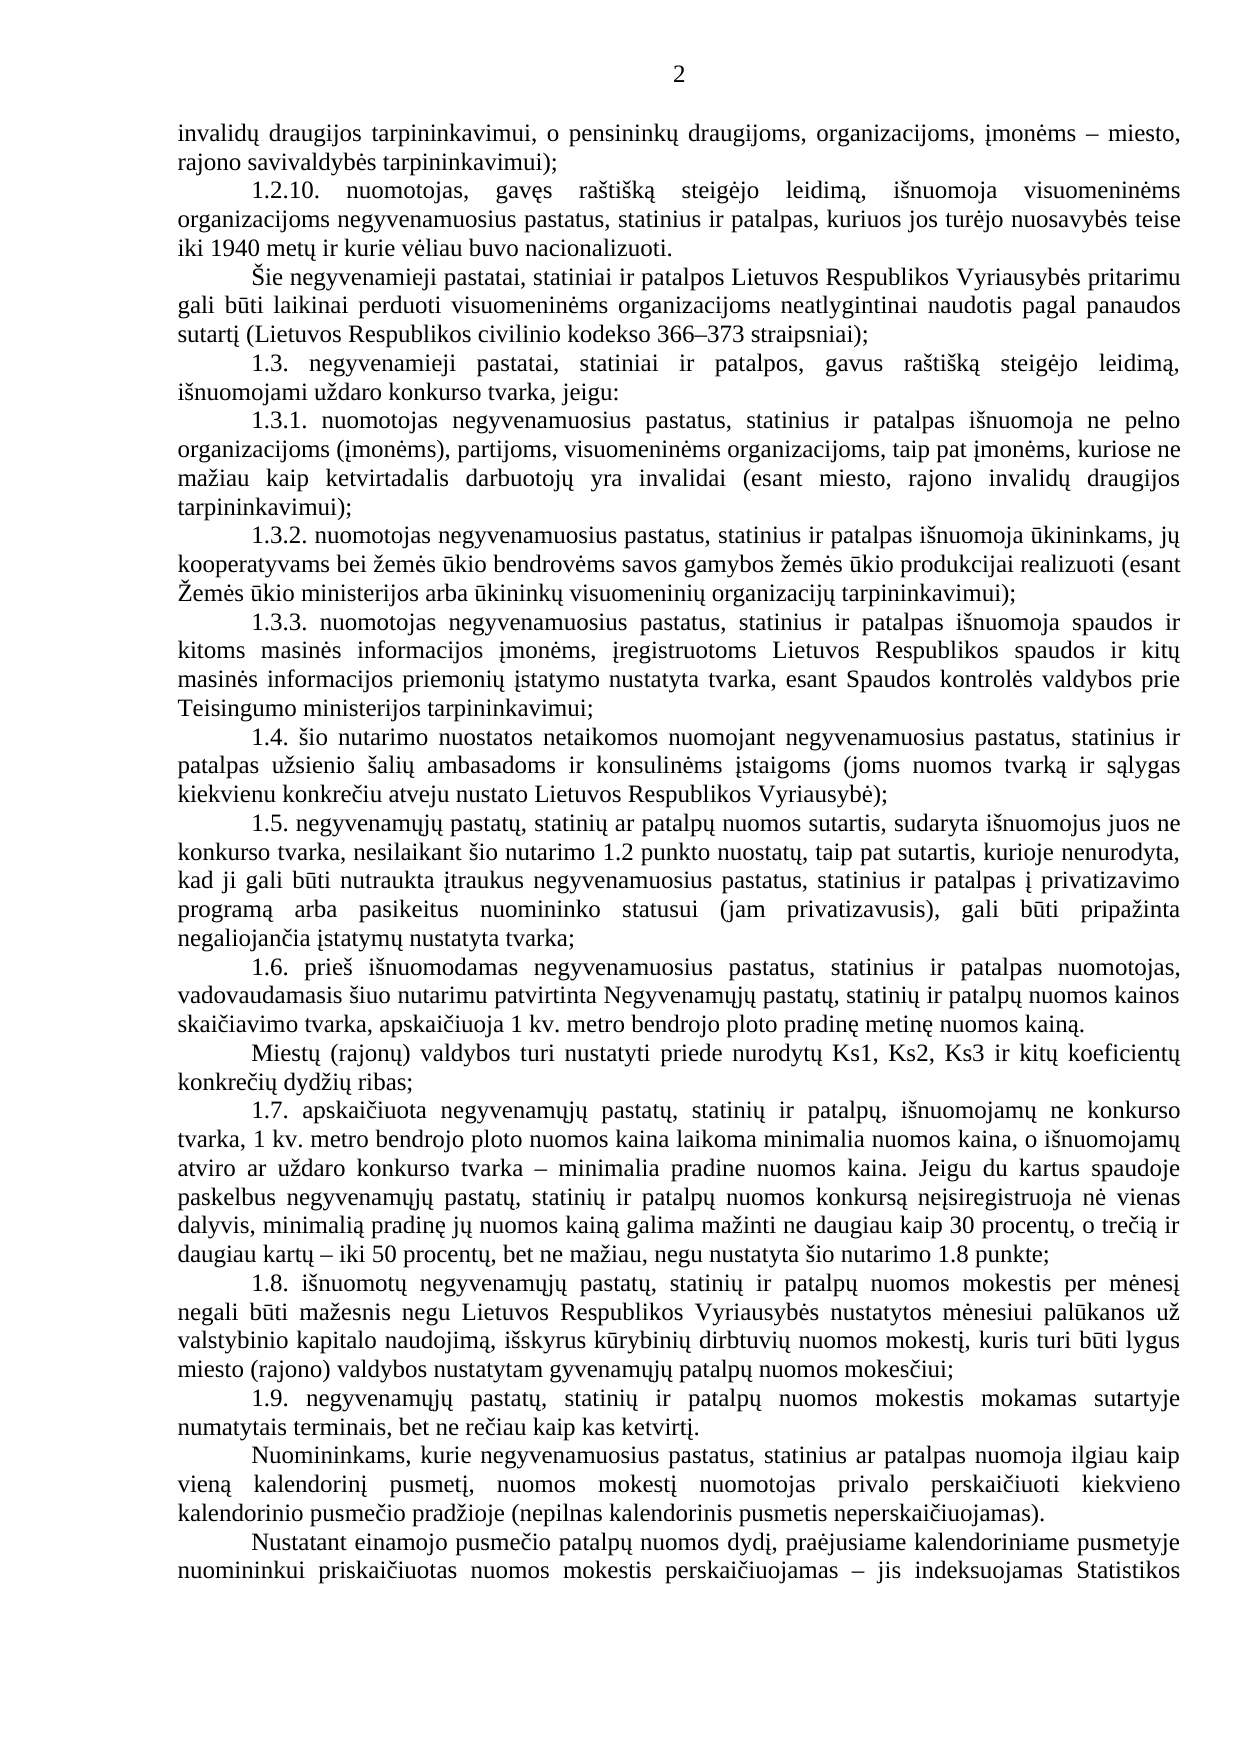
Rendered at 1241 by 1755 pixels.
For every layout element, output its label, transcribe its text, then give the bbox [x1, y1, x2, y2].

text 1.2.10. nuomotojas, gavęs raštišką steigėjo leidimą, išnuomoja visuomeninėms organizacijoms negyvenamuosius pastatus, statinius ir patalpas, kuriuos jos turėjo nuosavybės teise iki 1940 metų ir kurie vėliau buvo nacionalizuoti. [177, 176, 1181, 262]
text 1.9. negyvenamųjų pastatų, statinių ir patalpų nuomos mokestis mokamas sutartyje numatytais terminais, bet ne rečiau kaip kas ketvirtį. [177, 1383, 1181, 1441]
text Šie negyvenamieji pastatai, statiniai ir patalpos Lietuvos Respublikos Vyriausybės pritarimu gali būti laikinai perduoti visuomeninėms organizacijoms neatlygintinai naudotis pagal panaudos sutartį (Lietuvos Respublikos civilinio kodekso 366–373 straipsniai); [177, 262, 1181, 348]
text 1.3.1. nuomotojas negyvenamuosius pastatus, statinius ir patalpas išnuomoja ne pelno organizacijoms (įmonėms), partijoms, visuomeninėms organizacijoms, taip pat įmonėms, kuriose ne mažiau kaip ketvirtadalis darbuotojų yra invalidai (esant miesto, rajono invalidų draugijos tarpininkavimui); [177, 406, 1181, 521]
text 1.3. negyvenamieji pastatai, statiniai ir patalpos, gavus raštišką steigėjo leidimą, išnuomojami uždaro konkurso tvarka, jeigu: [177, 348, 1181, 406]
text 1.4. šio nutarimo nuostatos netaikomos nuomojant negyvenamuosius pastatus, statinius ir patalpas užsienio šalių ambasadoms ir konsulinėms įstaigoms (joms nuomos tvarką ir sąlygas kiekvienu konkrečiu atveju nustato Lietuvos Respublikos Vyriausybė); [177, 722, 1181, 808]
text 1.5. negyvenamųjų pastatų, statinių ar patalpų nuomos sutartis, sudaryta išnuomojus juos ne konkurso tvarka, nesilaikant šio nutarimo 1.2 punkto nuostatų, taip pat sutartis, kurioje nenurodyta, kad ji gali būti nutraukta įtraukus negyvenamuosius pastatus, statinius ir patalpas į privatizavimo programą arba pasikeitus nuomininko statusui (jam privatizavusis), gali būti pripažinta negaliojančia įstatymų nustatyta tvarka; [177, 808, 1181, 952]
text 1.8. išnuomotų negyvenamųjų pastatų, statinių ir patalpų nuomos mokestis per mėnesį negali būti mažesnis negu Lietuvos Respublikos Vyriausybės nustatytos mėnesiui palūkanos už valstybinio kapitalo naudojimą, išskyrus kūrybinių dirbtuvių nuomos mokestį, kuris turi būti lygus miesto (rajono) valdybos nustatytam gyvenamųjų patalpų nuomos mokesčiui; [177, 1268, 1181, 1383]
text Nuomininkams, kurie negyvenamuosius pastatus, statinius ar patalpas nuomoja ilgiau kaip vieną kalendorinį pusmetį, nuomos mokestį nuomotojas privalo perskaičiuoti kiekvieno kalendorinio pusmečio pradžioje (nepilnas kalendorinis pusmetis neperskaičiuojamas). [177, 1441, 1181, 1527]
text Miestų (rajonų) valdybos turi nustatyti priede nurodytų Ks1, Ks2, Ks3 ir kitų koeficientų konkrečių dydžių ribas; [177, 1038, 1181, 1096]
text 1.7. apskaičiuota negyvenamųjų pastatų, statinių ir patalpų, išnuomojamų ne konkurso tvarka, 1 kv. metro bendrojo ploto nuomos kaina laikoma minimalia nuomos kaina, o išnuomojamų atviro ar uždaro konkurso tvarka – minimalia pradine nuomos kaina. Jeigu du kartus spaudoje paskelbus negyvenamųjų pastatų, statinių ir patalpų nuomos konkursą neįsiregistruoja nė vienas dalyvis, minimalią pradinę jų nuomos kainą galima mažinti ne daugiau kaip 30 procentų, o trečią ir daugiau kartų – iki 50 procentų, bet ne mažiau, negu nustatyta šio nutarimo 1.8 punkte; [177, 1096, 1181, 1268]
text 1.3.2. nuomotojas negyvenamuosius pastatus, statinius ir patalpas išnuomoja ūkininkams, jų kooperatyvams bei žemės ūkio bendrovėms savos gamybos žemės ūkio produkcijai realizuoti (esant Žemės ūkio ministerijos arba ūkininkų visuomeninių organizacijų tarpininkavimui); [177, 521, 1181, 607]
text invalidų draugijos tarpininkavimui, o pensininkų draugijoms, organizacijoms, įmonėms – miesto, rajono savivaldybės tarpininkavimui); [177, 118, 1181, 176]
text 1.6. prieš išnuomodamas negyvenamuosius pastatus, statinius ir patalpas nuomotojas, vadovaudamasis šiuo nutarimu patvirtinta Negyvenamųjų pastatų, statinių ir patalpų nuomos kainos skaičiavimo tvarka, apskaičiuoja 1 kv. metro bendrojo ploto pradinę metinę nuomos kainą. [177, 952, 1181, 1038]
text Nustatant einamojo pusmečio patalpų nuomos dydį, praėjusiame kalendoriniame pusmetyje nuomininkui priskaičiuotas nuomos mokestis perskaičiuojamas – jis indeksuojamas Statistikos [177, 1527, 1181, 1584]
text 1.3.3. nuomotojas negyvenamuosius pastatus, statinius ir patalpas išnuomoja spaudos ir kitoms masinės informacijos įmonėms, įregistruotoms Lietuvos Respublikos spaudos ir kitų masinės informacijos priemonių įstatymo nustatyta tvarka, esant Spaudos kontrolės valdybos prie Teisingumo ministerijos tarpininkavimui; [177, 607, 1181, 722]
